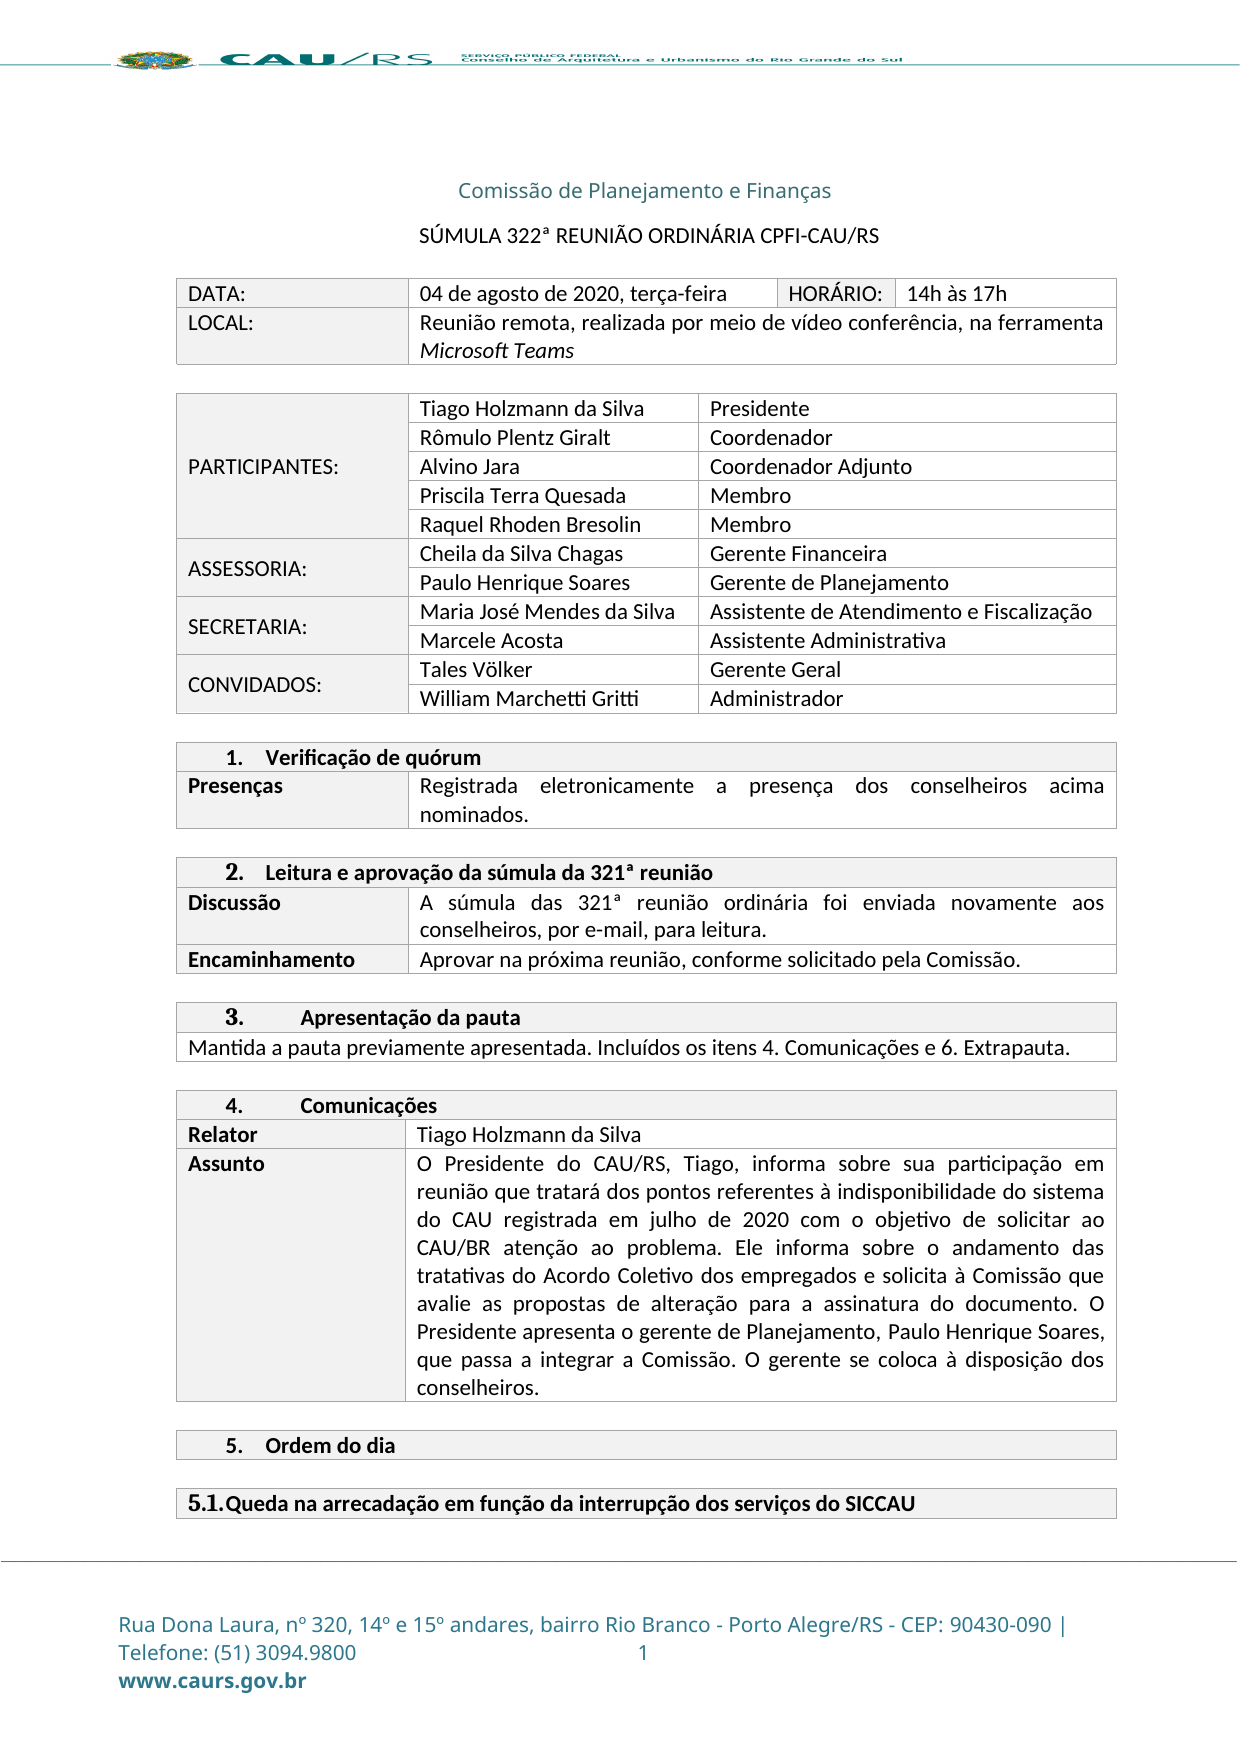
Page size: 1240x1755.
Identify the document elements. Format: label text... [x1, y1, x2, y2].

table_cell Presenças [177, 772, 408, 828]
table_cell [408, 1402, 1117, 1430]
table_cell Membro [699, 510, 1116, 538]
table_header HORÁRIO: [778, 279, 895, 307]
table_cell Assunto [177, 1149, 405, 1401]
table_cell Leitura e aprovação da súmula da 321ª reunião [177, 858, 1116, 887]
table_cell Tales Völker [409, 655, 698, 683]
table_cell ASSESSORIA: [177, 539, 408, 596]
table_cell O Presidente do CAU/RS, Tiago, informa sobre sua participação em reunião que tratará dos pontos referentes à indisponibilidade do sistema do CAU registrada em julho de 2020 com o objetivo de solicitar ao CAU/BR atenção ao problema. Ele informa sobre o andamento das tratativas do Acordo Coletivo dos empregados e solicita à Comissão que avalie as propostas de alteração para a assinatura do documento. O Presidente apresenta o gerente de Planejamento, Paulo Henrique Soares, que passa a integrar a Comissão. O gerente se coloca à disposição dos conselheiros. [406, 1149, 1116, 1401]
table_cell LOCAL: [177, 308, 408, 364]
table_cell [177, 829, 1117, 857]
table_cell Relator [177, 1120, 405, 1148]
table_cell Cheila da Silva Chagas [409, 539, 698, 567]
table_cell Gerente Financeira [699, 539, 1116, 567]
table_cell Ordem do dia [177, 1431, 1116, 1459]
table_cell Discussão [177, 888, 408, 944]
text SÚMULA 322ª REUNIÃO ORDINÁRIA CPFI-CAU/RS [177, 222, 1121, 249]
table_cell Paulo Henrique Soares [409, 568, 698, 596]
table_cell CONVIDADOS: [177, 655, 408, 712]
table_header 04 de agosto de 2020, terça-feira [409, 279, 777, 307]
table_cell SECRETARIA: [177, 597, 408, 654]
table_cell Tiago Holzmann da Silva [406, 1120, 1116, 1148]
table_cell Apresentação da pauta [177, 1003, 1116, 1032]
table_cell [177, 1402, 408, 1430]
table_cell Priscila Terra Quesada [409, 481, 698, 509]
table_cell [177, 974, 1117, 1002]
table_cell Coordenador Adjunto [699, 452, 1116, 480]
table_cell Maria José Mendes da Silva [409, 597, 698, 625]
table_cell Marcele Acosta [409, 626, 698, 654]
table_header 14h às 17h [896, 279, 1116, 307]
table_cell Alvino Jara [409, 452, 698, 480]
table_cell Aprovar na próxima reunião, conforme solicitado pela Comissão. [409, 945, 1116, 973]
table_cell Registrada eletronicamente a presença dos conselheiros acima nominados. [409, 772, 1116, 828]
table_cell [177, 714, 1117, 742]
table_cell A súmula das 321ª reunião ordinária foi enviada novamente aos conselheiros, por e-mail, para leitura. [409, 888, 1116, 944]
table_cell Raquel Rhoden Bresolin [409, 510, 698, 538]
table_cell Rômulo Plentz Giralt [409, 423, 698, 451]
table_cell [177, 1460, 1117, 1488]
table_cell Tiago Holzmann da Silva [409, 394, 698, 422]
table_cell Mantida a pauta previamente apresentada. Incluídos os itens 4. Comunicações e 6. Extrapauta. [177, 1033, 1116, 1061]
table_cell Reunião remota, realizada por meio de vídeo conferência, na ferramenta Microsoft Teams [409, 308, 1116, 364]
table_cell Membro [699, 481, 1116, 509]
table_cell Encaminhamento [177, 945, 408, 973]
table_header DATA: [177, 279, 408, 307]
table_cell [177, 1062, 1117, 1090]
table_cell Coordenador [699, 423, 1116, 451]
table_cell Presidente [699, 394, 1116, 422]
table_cell Comunicações [177, 1091, 1116, 1119]
table_cell Gerente de Planejamento [699, 568, 1116, 596]
table_cell Assistente Administrativa [699, 626, 1116, 654]
table_cell William Marchetti Gritti [409, 685, 698, 712]
table_cell Verificação de quórum [177, 743, 1116, 771]
table_cell Assistente de Atendimento e Fiscalização [699, 597, 1116, 625]
table_cell [177, 365, 1116, 393]
table_cell Gerente Geral [699, 655, 1116, 683]
table_cell Queda na arrecadação em função da interrupção dos serviços do SICCAU [177, 1489, 1116, 1518]
table_cell Administrador [699, 685, 1116, 712]
table_cell PARTICIPANTES: [177, 394, 408, 538]
